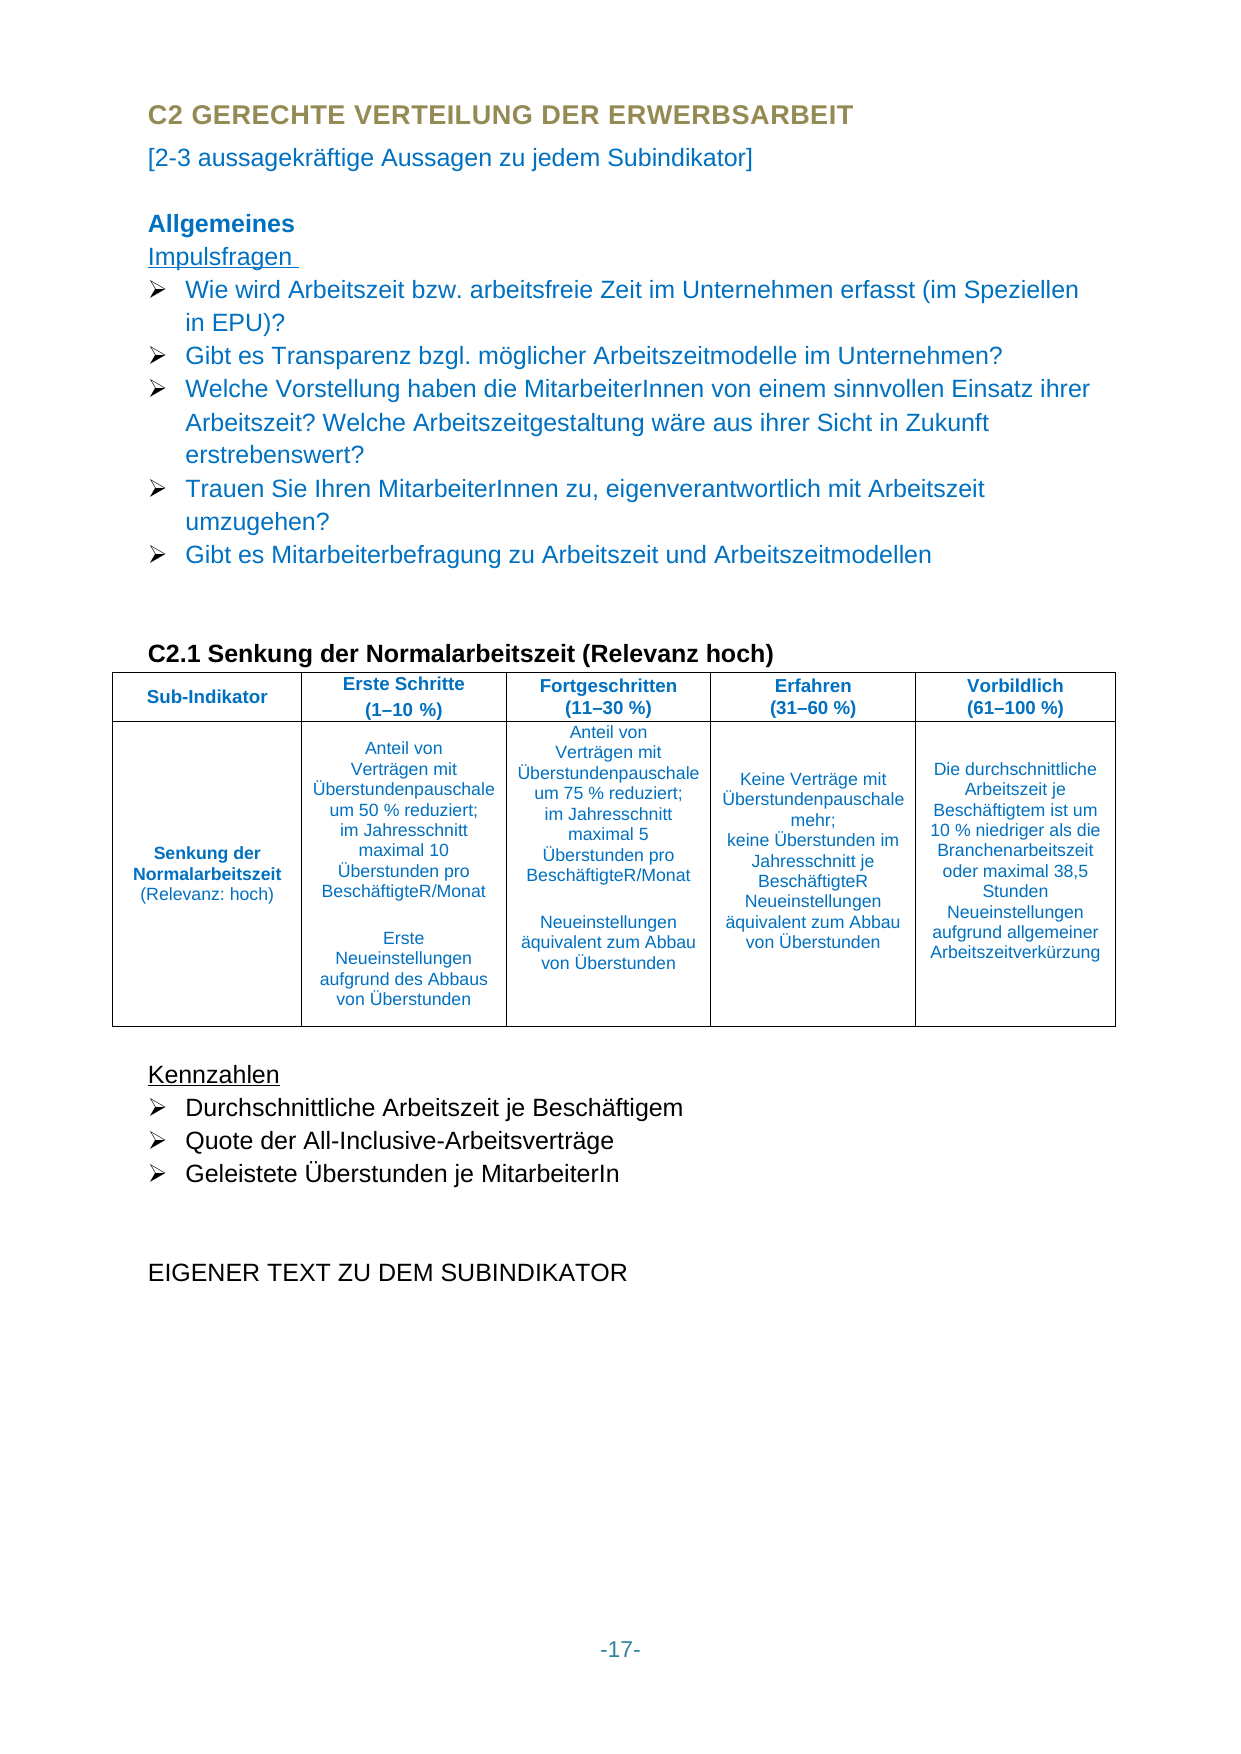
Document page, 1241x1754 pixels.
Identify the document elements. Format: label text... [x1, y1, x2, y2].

list Trauen Sie Ihren MitarbeiterInnen zu, eigenverantwortlich mit Arbeitszeit umzugehen? [148, 473, 1093, 535]
table_cell Die durchschnittliche Arbeitszeit je Beschäftigtem ist um 10 % niedriger als die Branchenarbeitszeit oder maximal 38,5 Stunden Neueinstellungen aufgrund allgemeiner Arbeitszeitverkürzung [916, 722, 1115, 1026]
list Gibt es Mitarbeiterbefragung zu Arbeitszeit und Arbeitszeitmodellen [148, 540, 1093, 568]
list Welche Vorstellung haben die MitarbeiterInnen von einem sinnvollen Einsatz ihrer Arbeitszeit? Welche Arbeitszeitgestaltung wäre aus ihrer Sicht in Zukunft erstrebenswert? [148, 374, 1093, 469]
table_header Sub-Indikator [113, 673, 301, 721]
text Kennzahlen [148, 1059, 1093, 1088]
text [2-3 aussagekräftige Aussagen zu jedem Subindikator] [148, 143, 1093, 172]
text Allgemeines [148, 209, 1093, 238]
table_cell Keine Verträge mit Überstundenpauschale mehr; keine Überstunden im Jahresschnitt je BeschäftigteR Neueinstellungen äquivalent zum Abbau von Überstunden [711, 722, 915, 1026]
text C2.1 Senkung der Normalarbeitszeit (Relevanz hoch) [148, 639, 1093, 668]
table_header Fortgeschritten (11–30 %) [507, 673, 710, 721]
table_cell Anteil von Verträgen mit Überstundenpauschale um 50 % reduziert; im Jahresschnitt maximal 10 Überstunden pro BeschäftigteR/Monat Erste Neueinstellungen aufgrund des Abbaus von Überstunden [302, 722, 506, 1026]
subtitle C2 GERECHTE VERTEILUNG Der Erwerbsarbeit [148, 99, 1093, 130]
table_header Vorbildlich (61–100 %) [916, 673, 1115, 721]
list Wie wird Arbeitszeit bzw. arbeitsfreie Zeit im Unternehmen erfasst (im Speziellen in EPU)? [148, 275, 1093, 337]
table_header Erste Schritte (1–10 %) [302, 673, 506, 721]
table_cell Anteil von Verträgen mit Überstundenpauschale um 75 % reduziert; im Jahresschnitt maximal 5 Überstunden pro BeschäftigteR/Monat Neueinstellungen äquivalent zum Abbau von Überstunden [507, 722, 710, 1026]
text EIGENER TEXT ZU DEM SUBINDIKATOR [148, 1258, 1093, 1287]
list Geleistete Überstunden je MitarbeiterIn [148, 1159, 1093, 1188]
list Durchschnittliche Arbeitszeit je Beschäftigem [148, 1093, 1093, 1121]
list Gibt es Transparenz bzgl. möglicher Arbeitszeitmodelle im Unternehmen? [148, 341, 1093, 370]
table_cell Senkung der Normalarbeitszeit (Relevanz: hoch) [113, 722, 301, 1026]
list Quote der All-Inclusive-Arbeitsverträge [148, 1126, 1093, 1154]
table_header Erfahren (31–60 %) [711, 673, 915, 721]
text Impulsfragen [148, 242, 1093, 271]
